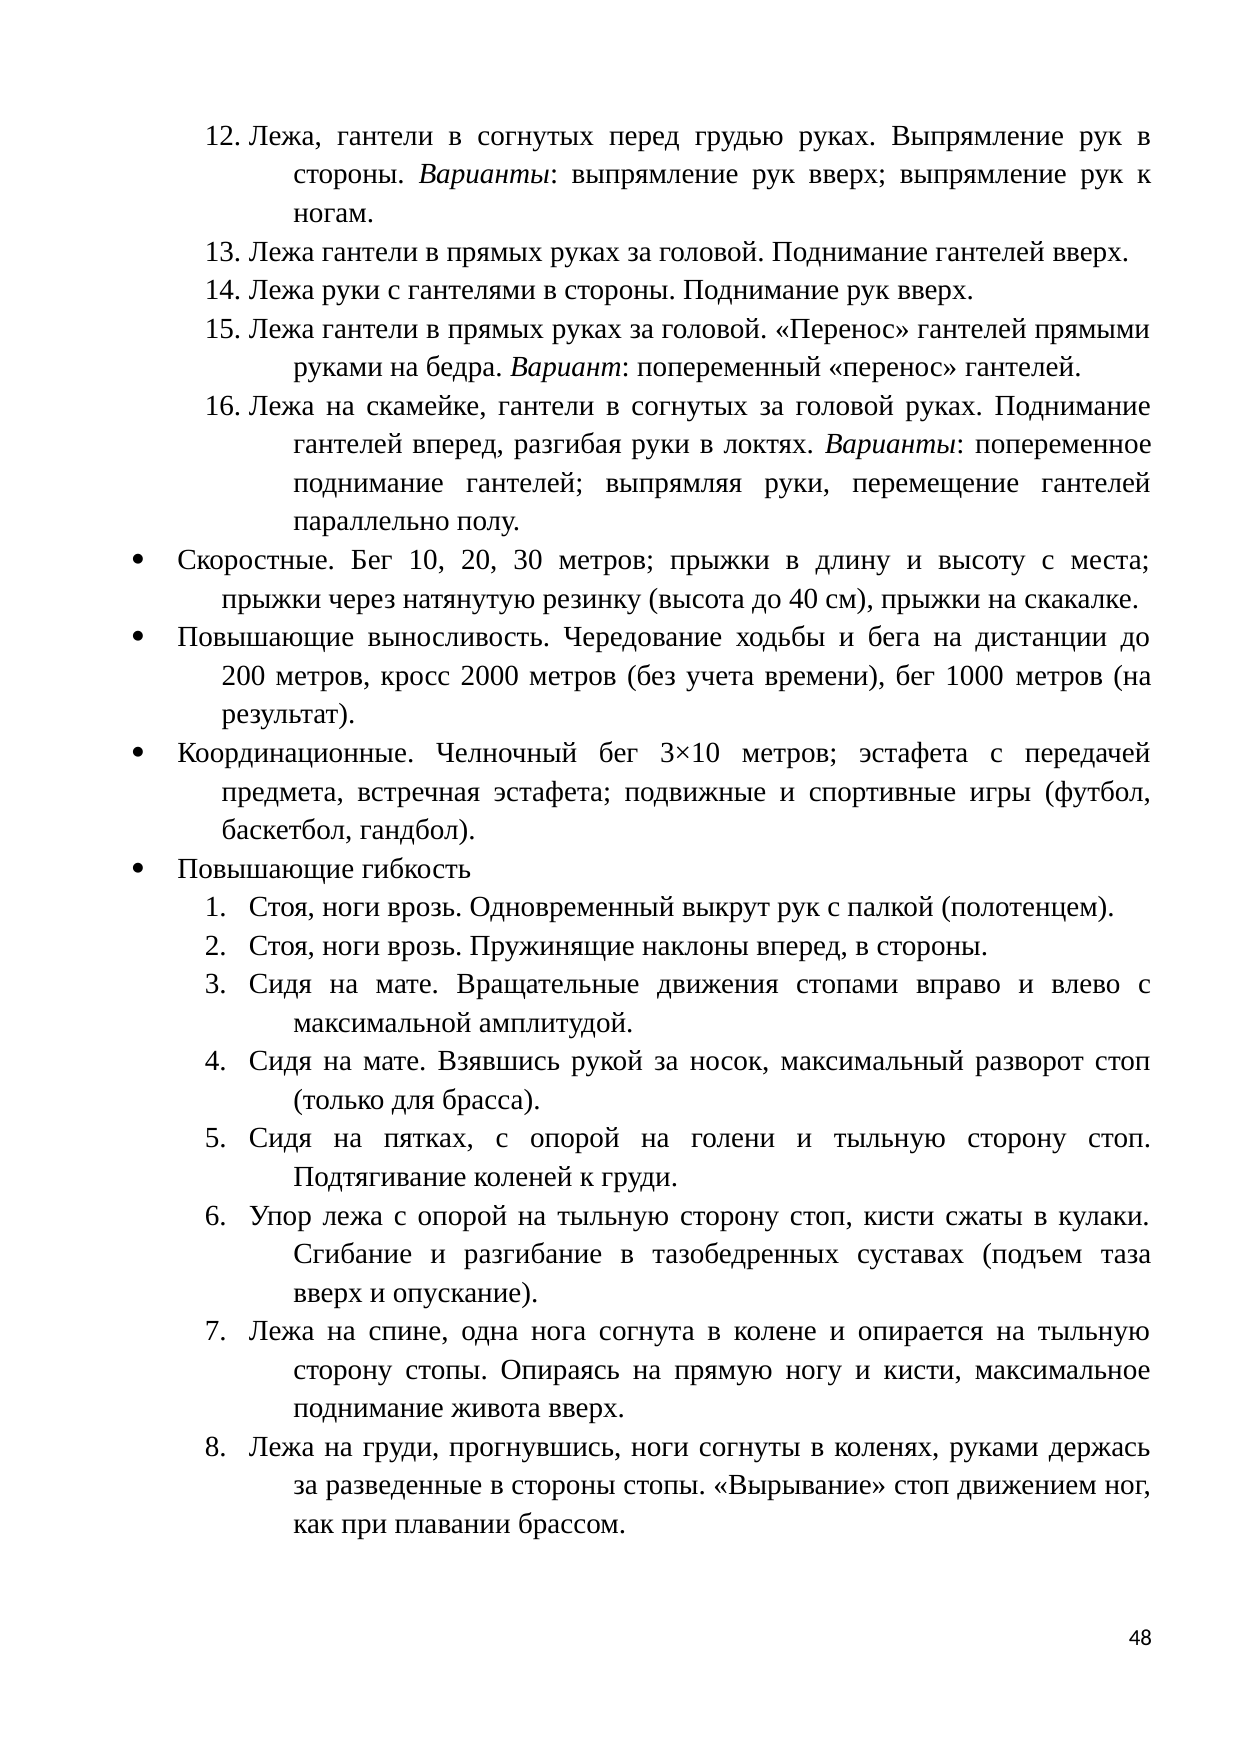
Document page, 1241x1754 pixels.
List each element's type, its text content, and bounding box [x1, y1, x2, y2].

list Скоростные. Бег 10, 20, 30 метров; прыжки в длину и высоту с места; прыжки через натянутую резинку (высота до 40 см), прыжки на скакалке. [133, 542, 1152, 614]
list Повышающие выносливость. Чередование ходьбы и бега на дистанции до 200 метров, кросс 2000 метров (без учета времени), бег 1000 метров (на результат). [133, 619, 1152, 730]
list Повышающие гибкость [133, 851, 1152, 884]
list Координационные. Челночный бег 3×10 метров; эстафета с передачей предмета, встречная эстафета; подвижные и спортивные игры (футбол, баскетбол, гандбол). [133, 735, 1152, 846]
list Сидя на пятках, с опорой на голени и тыльную сторону стоп. Подтягивание коленей к груди. [204, 1121, 1152, 1193]
list Лежа гантели в прямых руках за головой. «Перенос» гантелей прямыми руками на бедра. Вариант: попеременный «перенос» гантелей. [204, 311, 1152, 383]
list Сидя на мате. Взявшись рукой за носок, максимальный разворот стоп (только для брасса). [204, 1043, 1152, 1116]
list Лежа гантели в прямых руках за головой. Поднимание гантелей вверх. [204, 234, 1152, 267]
list Лежа руки с гантелями в стороны. Поднимание рук вверх. [204, 272, 1152, 306]
list Сидя на мате. Вращательные движения стопами вправо и влево с максимальной амплитудой. [204, 966, 1152, 1038]
list Лежа на скамейке, гантели в согнутых за головой руках. Поднимание гантелей вперед, разгибая руки в локтях. Варианты: попеременное поднимание гантелей; выпрямляя руки, перемещение гантелей параллельно полу. [204, 388, 1152, 537]
list Упор лежа с опорой на тыльную сторону стоп, кисти сжаты в кулаки. Сгибание и разгибание в тазобедренных суставах (подъем таза вверх и опускание). [204, 1198, 1152, 1308]
list Лежа на груди, прогнувшись, ноги согнуты в коленях, руками держась за разведенные в стороны стопы. «Вырывание» стоп движением ног, как при плавании брассом. [204, 1429, 1152, 1539]
list Стоя, ноги врозь. Одновременный выкрут рук с палкой (полотенцем). [204, 889, 1152, 923]
list Лежа на спине, одна нога согнута в колене и опирается на тыльную сторону стопы. Опираясь на прямую ногу и кисти, максимальное поднимание живота вверх. [204, 1313, 1152, 1424]
list Лежа, гантели в согнутых перед грудью руках. Выпрямление рук в стороны. Варианты: выпрямление рук вверх; выпрямление рук к ногам. [204, 118, 1152, 229]
list Стоя, ноги врозь. Пружинящие наклоны вперед, в стороны. [204, 928, 1152, 961]
